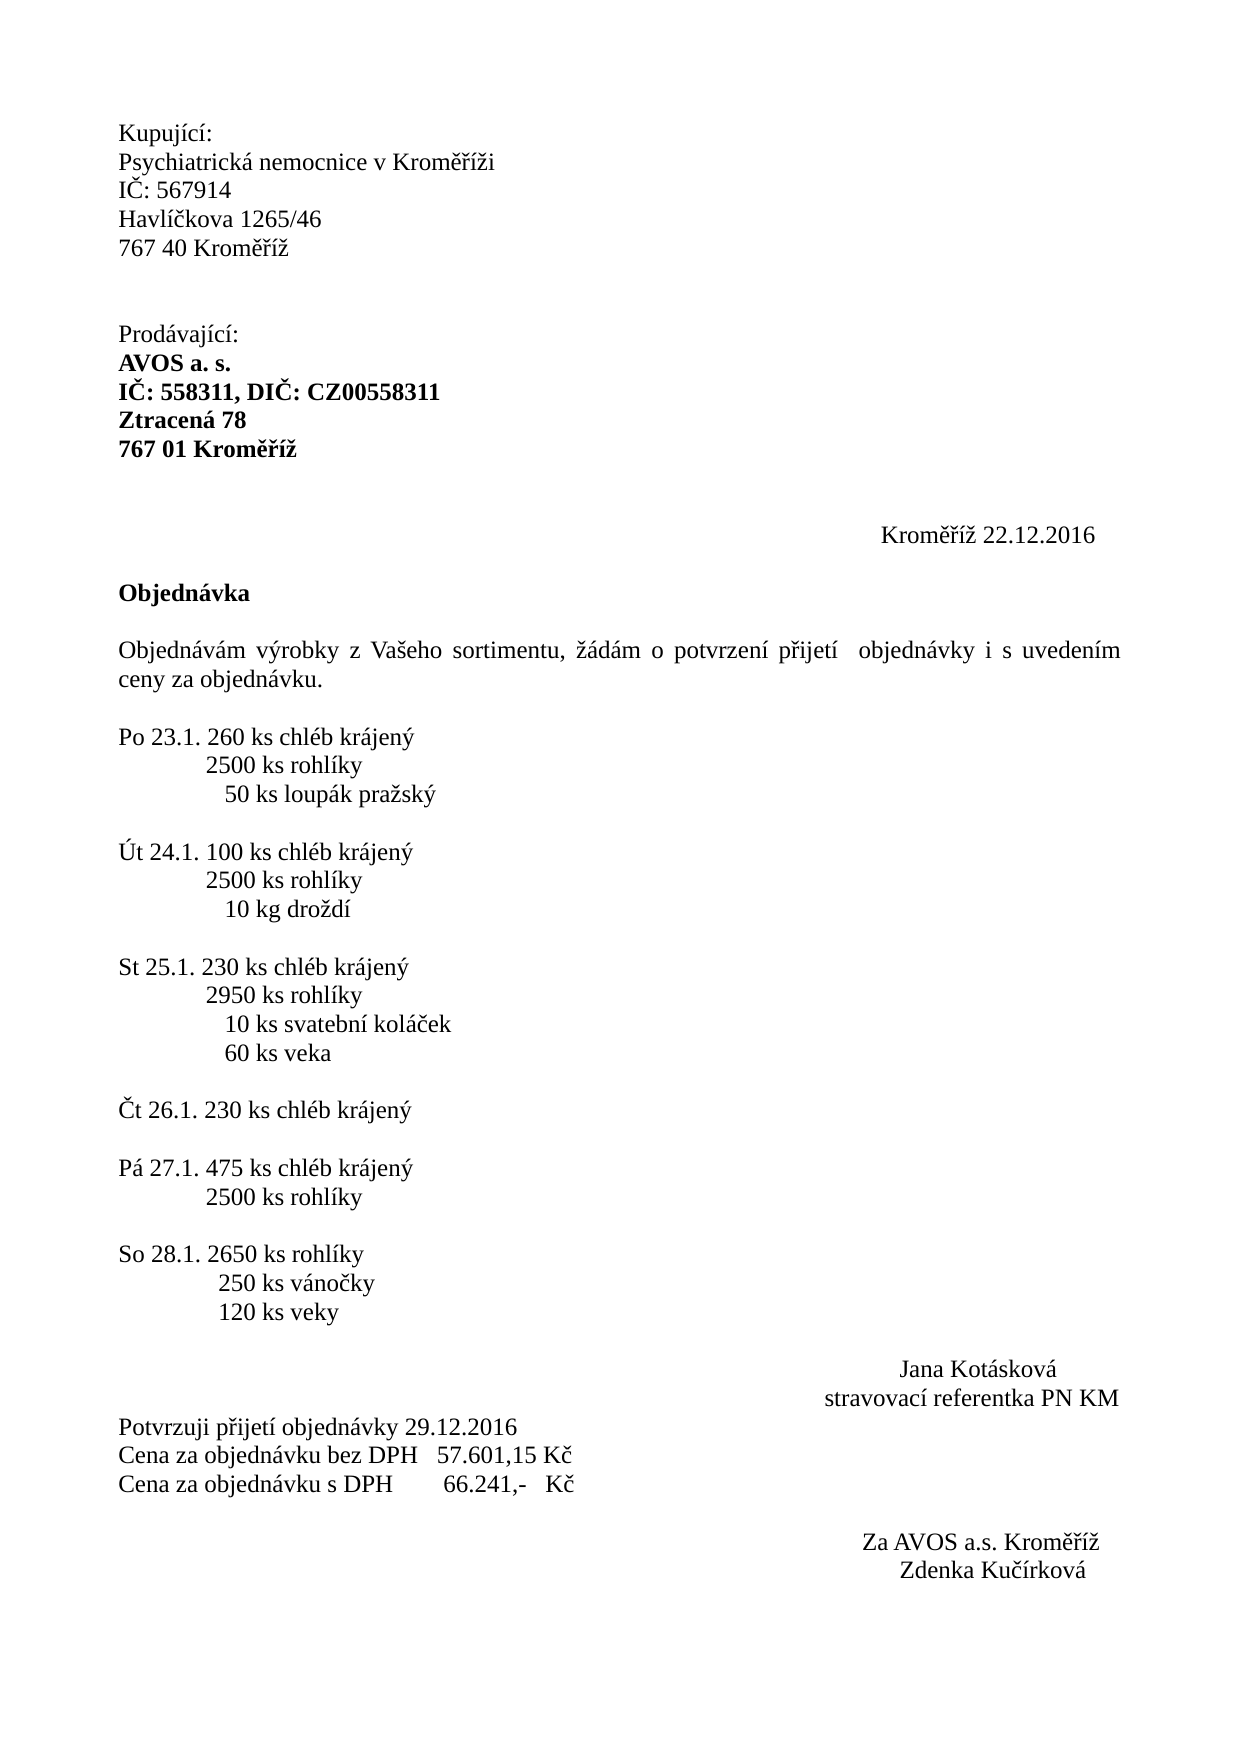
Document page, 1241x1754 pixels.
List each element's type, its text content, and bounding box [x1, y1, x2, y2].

text AVOS a. s. [118, 348, 1122, 377]
text Zdenka Kučírková [118, 1556, 1122, 1584]
text Jana Kotásková [118, 1354, 1122, 1383]
text 50 ks loupák pražský [118, 779, 1122, 808]
text Pá 27.1. 475 ks chléb krájený [118, 1153, 1122, 1182]
text 250 ks vánočky [118, 1268, 1122, 1297]
text 2500 ks rohlíky [118, 866, 1122, 894]
text 767 01 Kroměříž [118, 434, 1122, 463]
text Kupující: [118, 118, 1122, 147]
text St 25.1. 230 ks chléb krájený [118, 952, 1122, 981]
text 10 ks svatební koláček [118, 1009, 1122, 1038]
text Čt 26.1. 230 ks chléb krájený [118, 1096, 1122, 1124]
text Za AVOS a.s. Kroměříž [118, 1527, 1122, 1556]
text 60 ks veka [118, 1038, 1122, 1067]
text Prodávající: [118, 319, 1122, 348]
text 767 40 Kroměříž [118, 233, 1122, 262]
text IČ: 567914 [118, 176, 1122, 204]
text Objednávám výrobky z Vašeho sortimentu, žádám o potvrzení přijetí objednávky i s uvedením ceny za objednávku. [118, 636, 1122, 693]
text stravovací referentka PN KM [118, 1383, 1122, 1412]
text Potvrzuji přijetí objednávky 29.12.2016 [118, 1412, 1122, 1441]
text 10 kg droždí [118, 894, 1122, 923]
text Ztracená 78 [118, 406, 1122, 434]
text So 28.1. 2650 ks rohlíky [118, 1239, 1122, 1268]
text Cena za objednávku s DPH 66.241,- Kč [118, 1469, 1122, 1498]
text Psychiatrická nemocnice v Kroměříži [118, 147, 1122, 176]
text Po 23.1. 260 ks chléb krájený [118, 722, 1122, 751]
text Objednávka [118, 578, 1122, 607]
text Kroměříž 22.12.2016 [118, 521, 1122, 549]
text IČ: 558311, DIČ: CZ00558311 [118, 377, 1122, 406]
text Havlíčkova 1265/46 [118, 204, 1122, 233]
text 2950 ks rohlíky [118, 981, 1122, 1009]
text 2500 ks rohlíky [118, 751, 1122, 779]
text Út 24.1. 100 ks chléb krájený [118, 837, 1122, 866]
text 2500 ks rohlíky [118, 1182, 1122, 1211]
text 120 ks veky [118, 1297, 1122, 1326]
text Cena za objednávku bez DPH 57.601,15 Kč [118, 1441, 1122, 1469]
